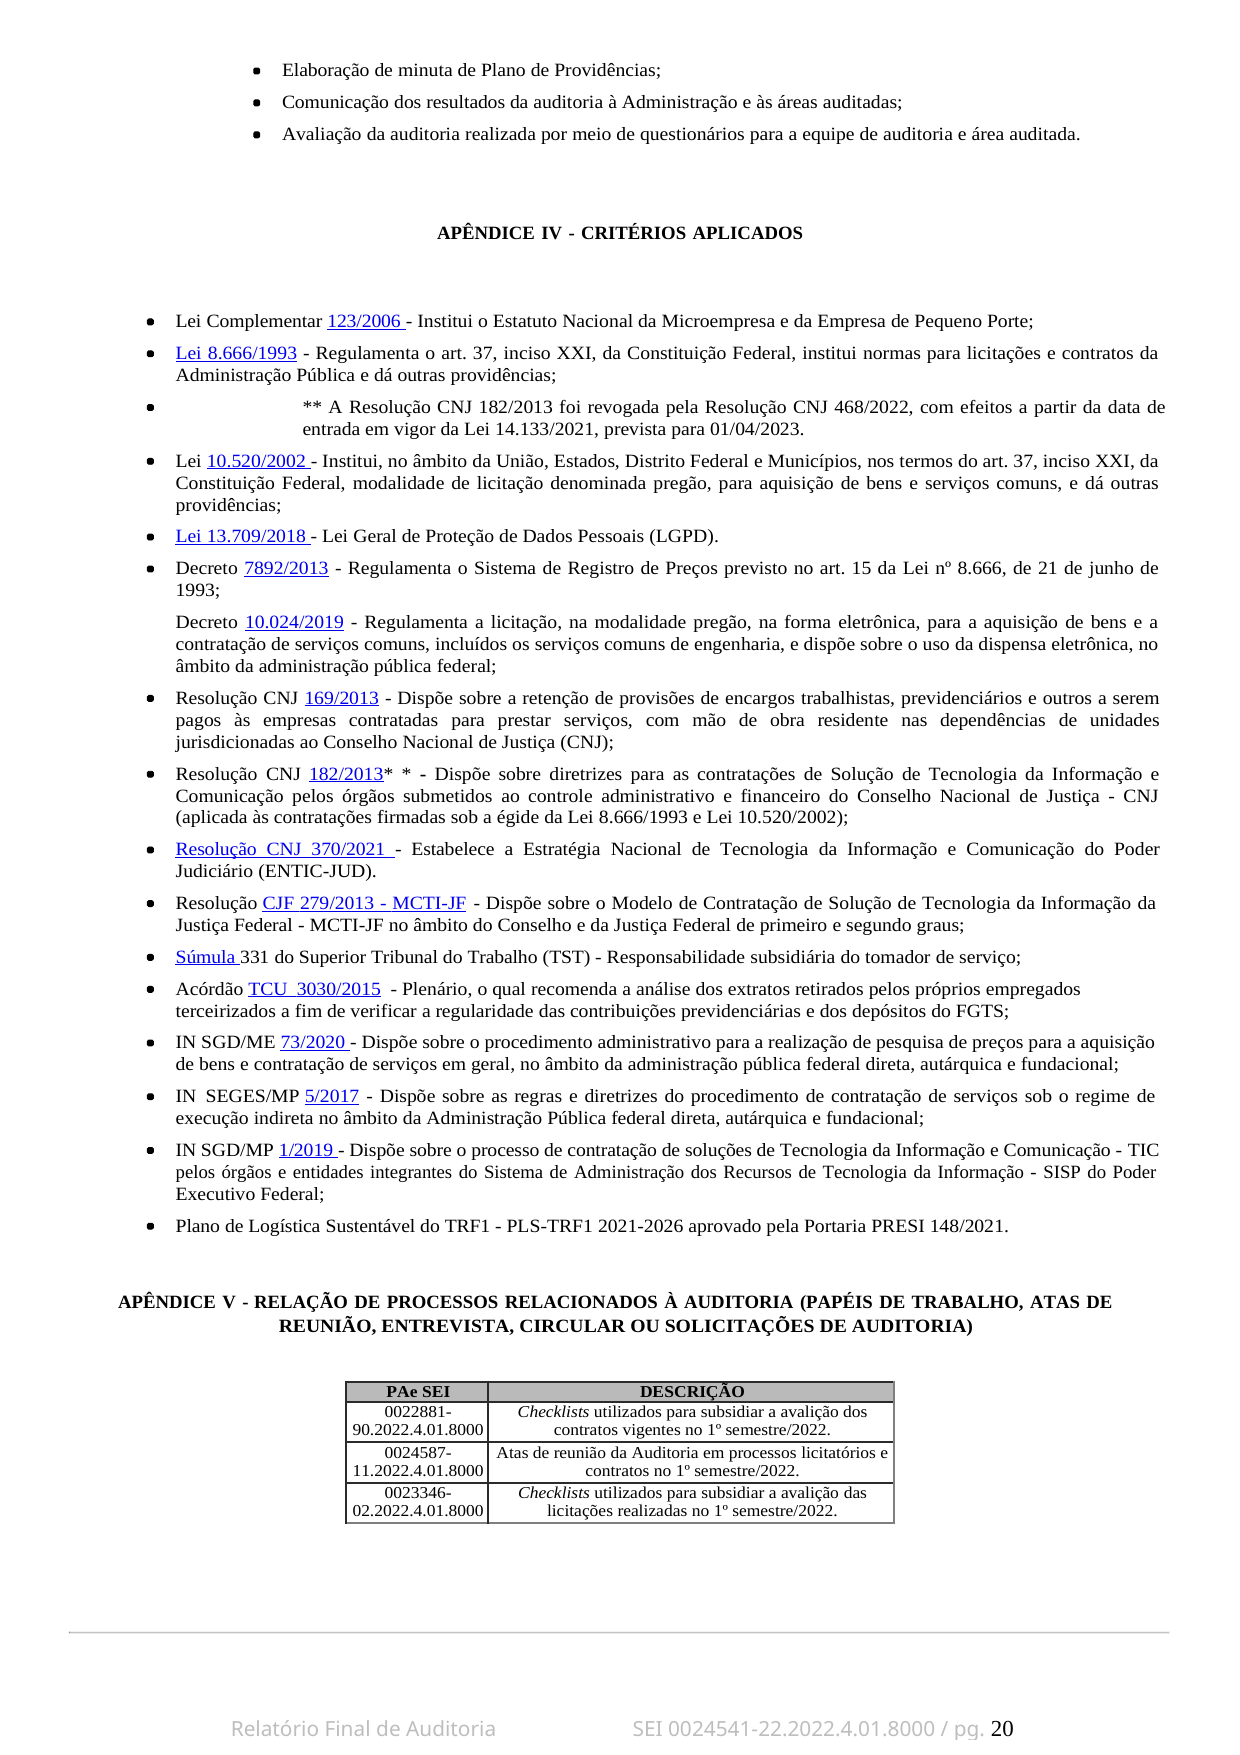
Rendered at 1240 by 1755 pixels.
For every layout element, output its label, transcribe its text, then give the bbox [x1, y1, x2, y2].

text Comunicação dos resultados da auditoria à Administração e às áreas auditadas; [282, 91, 1189, 113]
text ** A Resolução CNJ 182/2013 foi revogada pela Resolução CNJ 468/2022, com efeitos a partir da data de entrada em vigor da Lei 14.133/2021, prevista para 01/04/2023. [302, 396, 1168, 439]
table_cell contratos vigentes no 1º semestre/2022. [489, 1421, 893, 1441]
text Lei 8.666/1993 - Regulamenta o art. 37, inciso XXI, da Constituição Federal, institui normas para licitações e contratos da Administração Pública e dá outras providências; [175, 342, 1160, 386]
text IN SGD/ME 73/2020 - Dispõe sobre o procedimento administrativo para a realização de pesquisa de preços para a aquisição de bens e contratação de serviços em geral, no âmbito da administração pública federal direta, autárquica e fundacional; [175, 1031, 1173, 1075]
text Acórdão TCU 3030/2015 - Plenário, o qual recomenda a análise dos extratos retirados pelos próprios empregados terceirizados a fim de verificar a regularidade das contribuições previdenciárias e dos depósitos do FGTS; [175, 978, 1106, 1021]
table_cell 11.2022.4.01.8000 [347, 1462, 487, 1482]
text IN SEGES/MP 5/2017 - Dispõe sobre as regras e diretrizes do procedimento de contratação de serviços sob o regime de execução indireta no âmbito da Administração Pública federal direta, autárquica e fundacional; [175, 1085, 1189, 1128]
text Súmula 331 do Superior Tribunal do Trabalho (TST) - Responsabilidade subsidiária do tomador de serviço; [175, 946, 1189, 967]
text Lei 13.709/2018 - Lei Geral de Proteção de Dados Pessoais (LGPD). [175, 525, 1189, 547]
table_cell contratos no 1º semestre/2022. [489, 1462, 893, 1482]
text Avaliação da auditoria realizada por meio de questionários para a equipe de auditoria e área auditada. [282, 123, 1189, 145]
table_cell 0022881- [347, 1403, 487, 1421]
text Elaboração de minuta de Plano de Providências; [282, 59, 1189, 81]
table_cell Checklists utilizados para subsidiar a avalição dos [489, 1403, 893, 1421]
table_cell 90.2022.4.01.8000 [347, 1421, 487, 1441]
table_header PAe SEI [347, 1383, 487, 1401]
table_cell 0023346- [347, 1484, 487, 1502]
subtitle APÊNDICE V - RELAÇÃO DE PROCESSOS RELACIONADOS À AUDITORIA (PAPÉIS DE TRABALHO, ATAS DE REUNIÃO, ENTREVISTA, CIRCULAR OU SOLICITAÇÕES DE AUDITORIA) [118, 1291, 1189, 1336]
text Resolução CNJ 169/2013 - Dispõe sobre a retenção de provisões de encargos trabalhistas, previdenciários e outros a serem pagos às empresas contratadas para prestar serviços, com mão de obra residente nas dependências de unidades jurisdicionadas ao Conselho Nacional de Justiça (CNJ); [175, 687, 1161, 752]
text Lei 10.520/2002 - Institui, no âmbito da União, Estados, Distrito Federal e Municípios, nos termos do art. 37, inciso XXI, da Constituição Federal, modalidade de licitação denominada pregão, para aquisição de bens e serviços comuns, e dá outras providências; [175, 449, 1161, 515]
text Decreto 10.024/2019 - Regulamenta a licitação, na modalidade pregão, na forma eletrônica, para a aquisição de bens e a contratação de serviços comuns, incluídos os serviços comuns de engenharia, e dispõe sobre o uso da dispensa eletrônica, no âmbito da administração pública federal; [175, 611, 1160, 676]
text Resolução CJF 279/2013 - MCTI-JF - Dispõe sobre o Modelo de Contratação de Solução de Tecnologia da Informação da Justiça Federal - MCTI-JF no âmbito do Conselho e da Justiça Federal de primeiro e segundo graus; [175, 892, 1189, 935]
subtitle APÊNDICE IV - CRITÉRIOS APLICADOS [207, 222, 1032, 243]
text Plano de Logística Sustentável do TRF1 - PLS-TRF1 2021-2026 aprovado pela Portaria PRESI 148/2021. [175, 1214, 1189, 1236]
text Resolução CNJ 370/2021 - Estabelece a Estratégia Nacional de Tecnologia da Informação e Comunicação do Poder Judiciário (ENTIC-JUD). [175, 838, 1160, 882]
table_cell 0024587- [347, 1443, 487, 1462]
table_cell 02.2022.4.01.8000 [347, 1502, 487, 1522]
table_cell Checklists utilizados para subsidiar a avalição das [489, 1484, 893, 1502]
text Decreto 7892/2013 - Regulamenta o Sistema de Registro de Preços previsto no art. 15 da Lei nº 8.666, de 21 de junho de 1993; [175, 557, 1160, 601]
table_cell licitações realizadas no 1º semestre/2022. [489, 1502, 893, 1522]
text Resolução CNJ 182/2013* * - Dispõe sobre diretrizes para as contratações de Solução de Tecnologia da Informação e Comunicação pelos órgãos submetidos ao controle administrativo e financeiro do Conselho Nacional de Justiça - CNJ (aplicada às contratações firmadas sob a égide da Lei 8.666/1993 e Lei 10.520/2002); [175, 762, 1161, 828]
table_cell Atas de reunião da Auditoria em processos licitatórios e [489, 1443, 893, 1462]
text Lei Complementar 123/2006 - Institui o Estatuto Nacional da Microempresa e da Empresa de Pequeno Porte; [175, 310, 1189, 332]
table_header DESCRIÇÃO [489, 1383, 893, 1401]
text IN SGD/MP 1/2019 - Dispõe sobre o processo de contratação de soluções de Tecnologia da Informação e Comunicação - TIC pelos órgãos e entidades integrantes do Sistema de Administração dos Recursos de Tecnologia da Informação - SISP do Poder Executivo Federal; [175, 1139, 1159, 1204]
